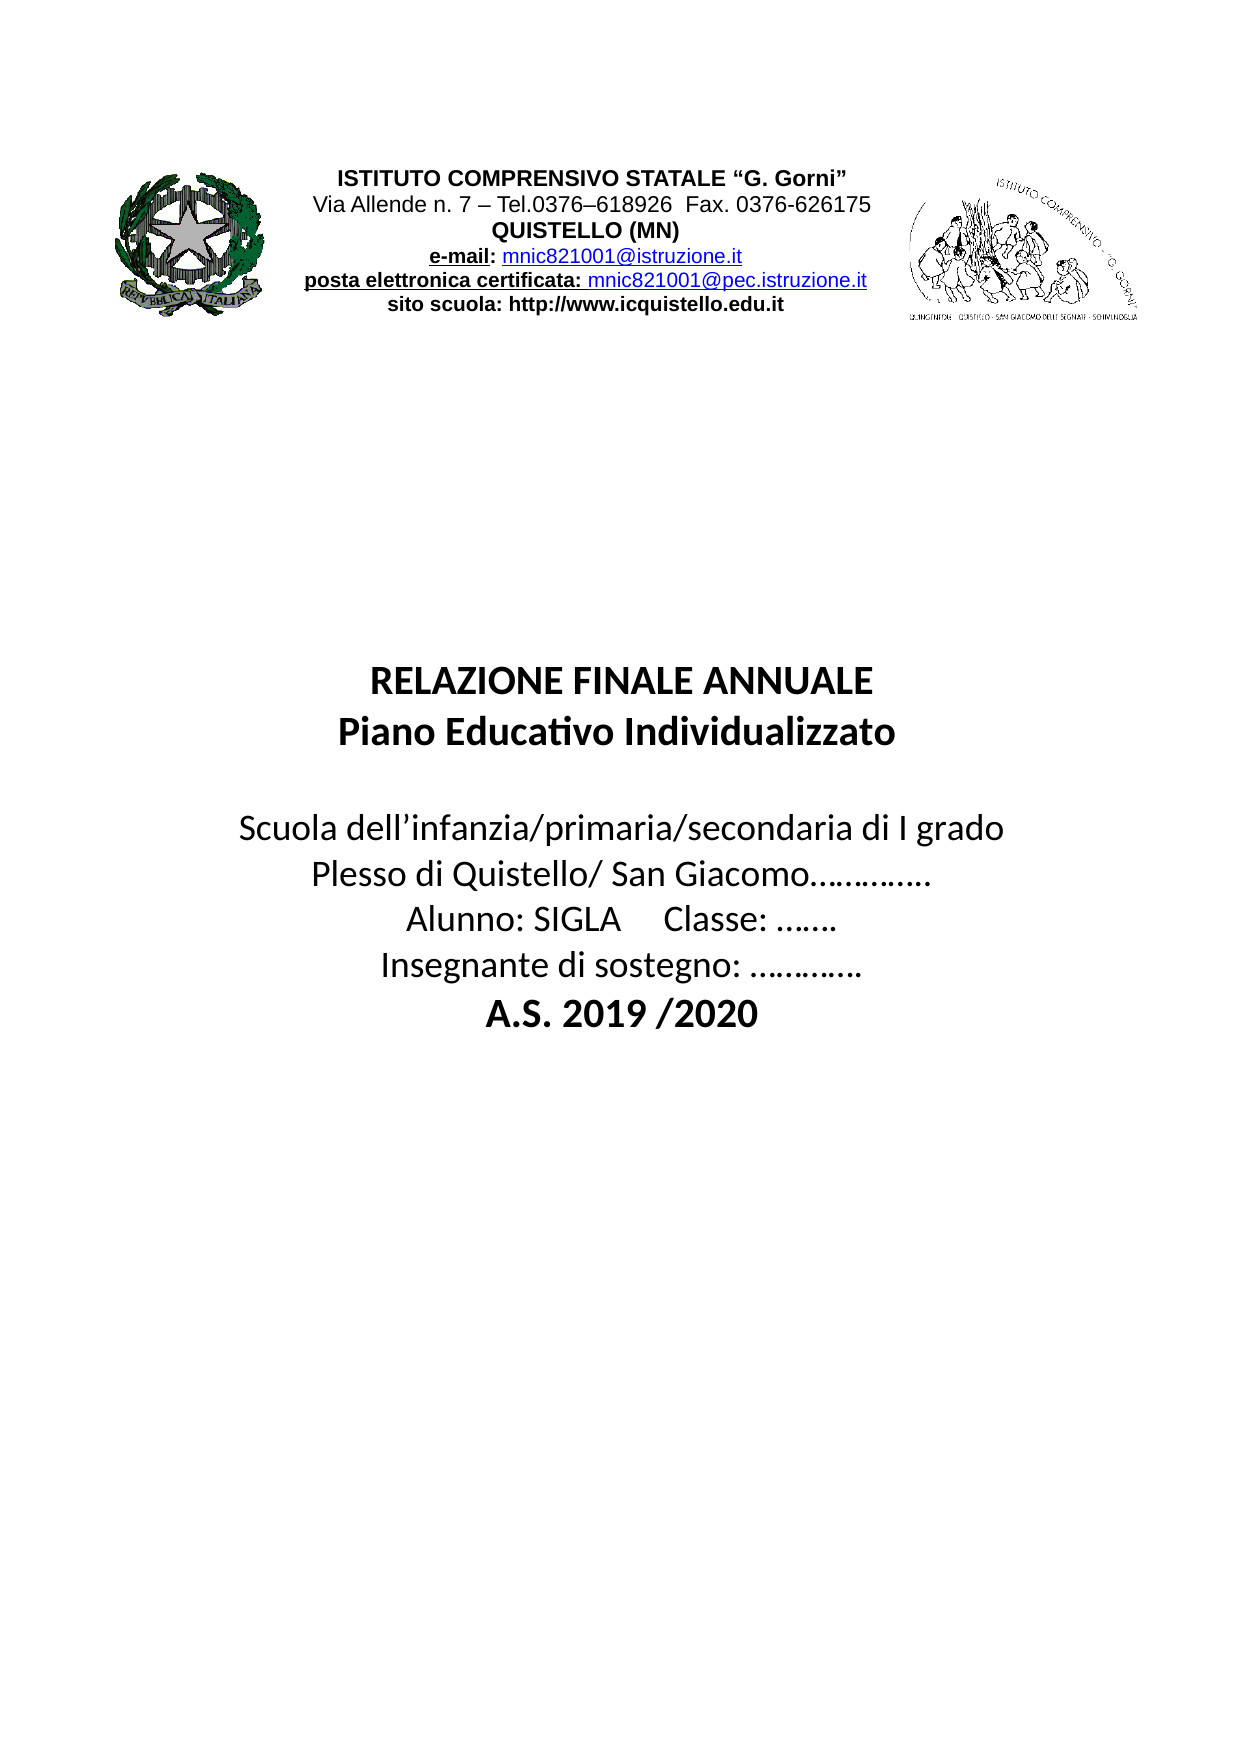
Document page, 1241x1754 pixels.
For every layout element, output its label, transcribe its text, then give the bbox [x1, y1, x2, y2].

picture [112, 172, 265, 317]
table_header ISTITUTO COMPRENSIVO STATALE “G. Gorni” Via Allende n. 7 – Tel.0376–618926 Fax. 0376-626175 QUISTELLO (MN) e-mail: mnic821001@istruzione.it posta elettronica certificata: mnic821001@pec.istruzione.it sito scuola: http://www.icquistello.edu.it [277, 165, 894, 319]
table_header [103, 165, 277, 319]
table_header [895, 165, 1142, 319]
